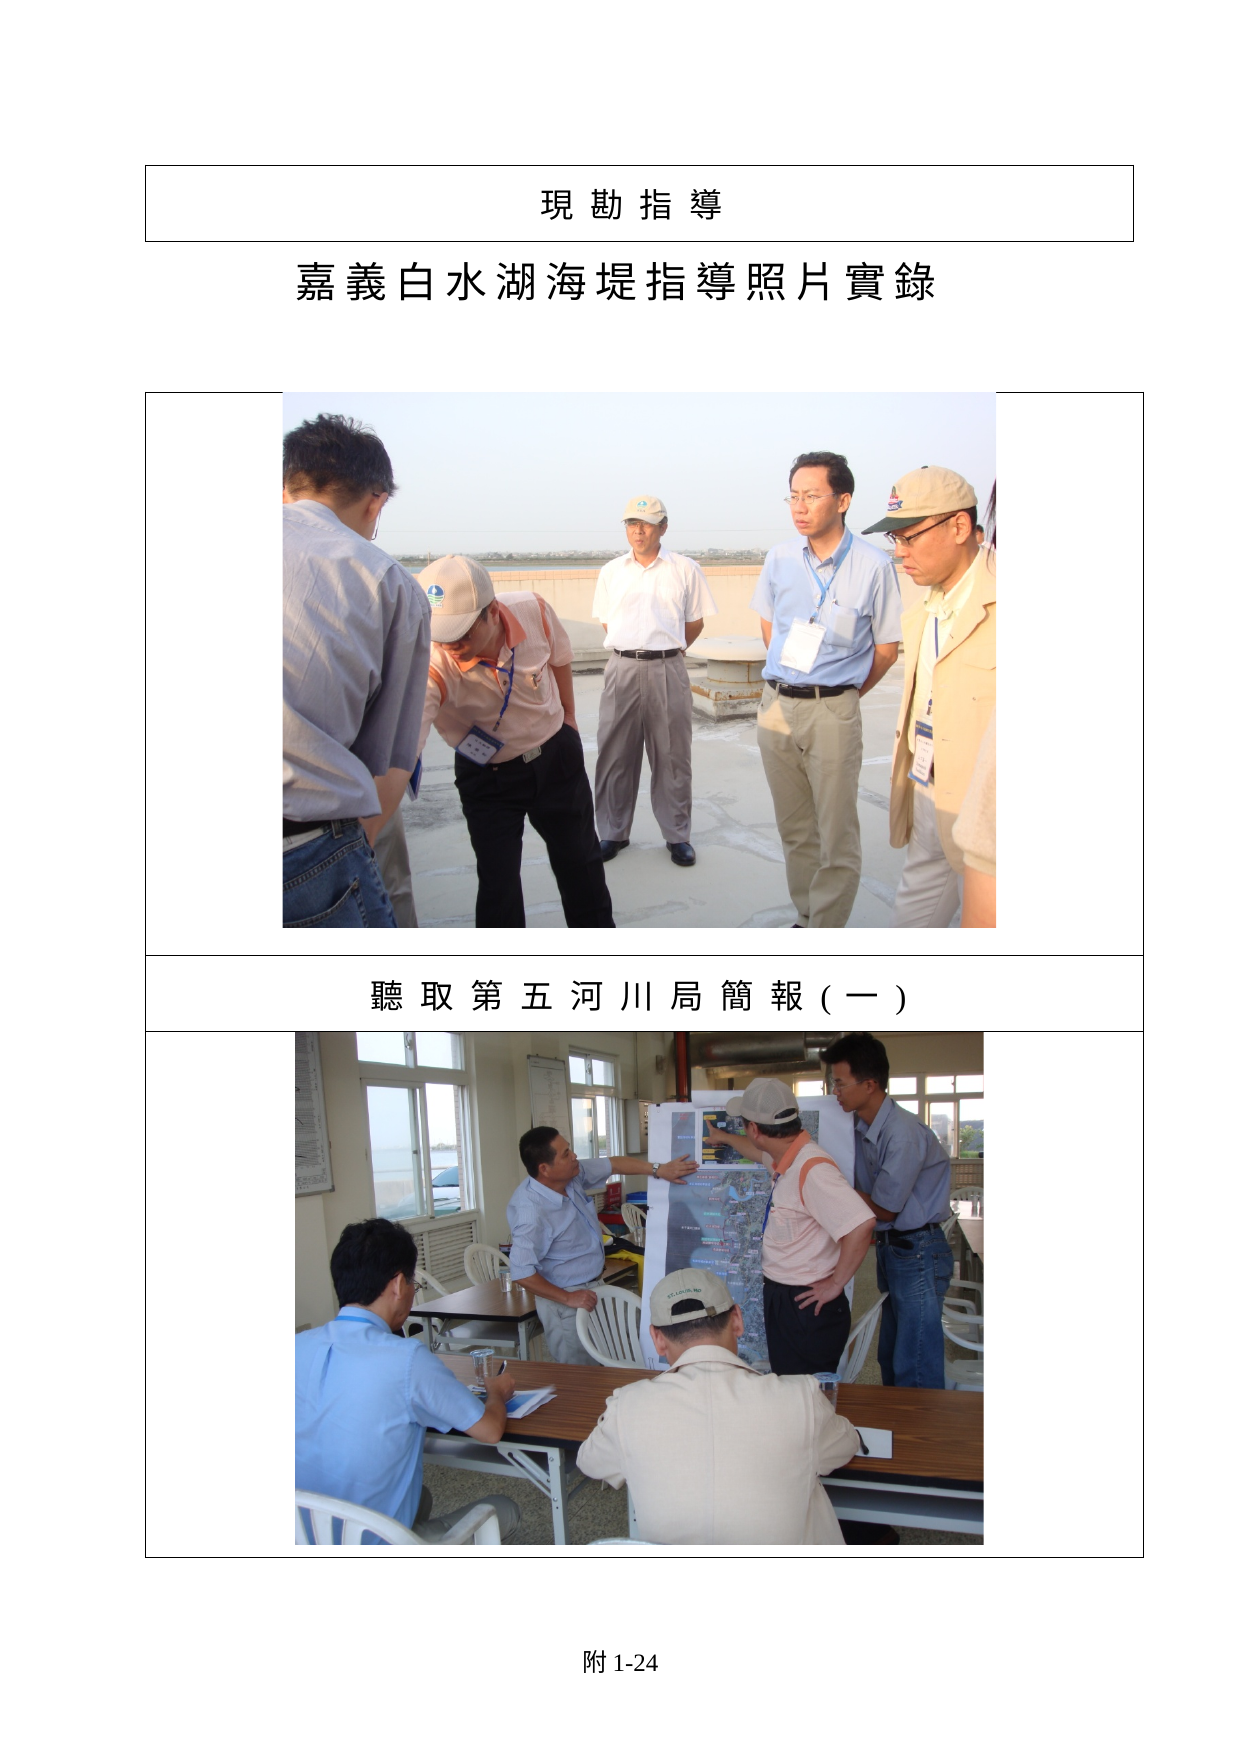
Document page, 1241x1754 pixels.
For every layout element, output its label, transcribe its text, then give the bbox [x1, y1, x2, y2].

table_cell 現勘指導 [146, 166, 1133, 241]
table_cell [146, 1032, 1143, 1557]
text 嘉義白水湖海堤指導照片實錄 [158, 242, 1083, 317]
picture [282, 392, 997, 928]
table_header [146, 393, 1143, 955]
picture [295, 1032, 984, 1545]
table_cell 聽取第五河川局簡報(一) [146, 956, 1143, 1031]
